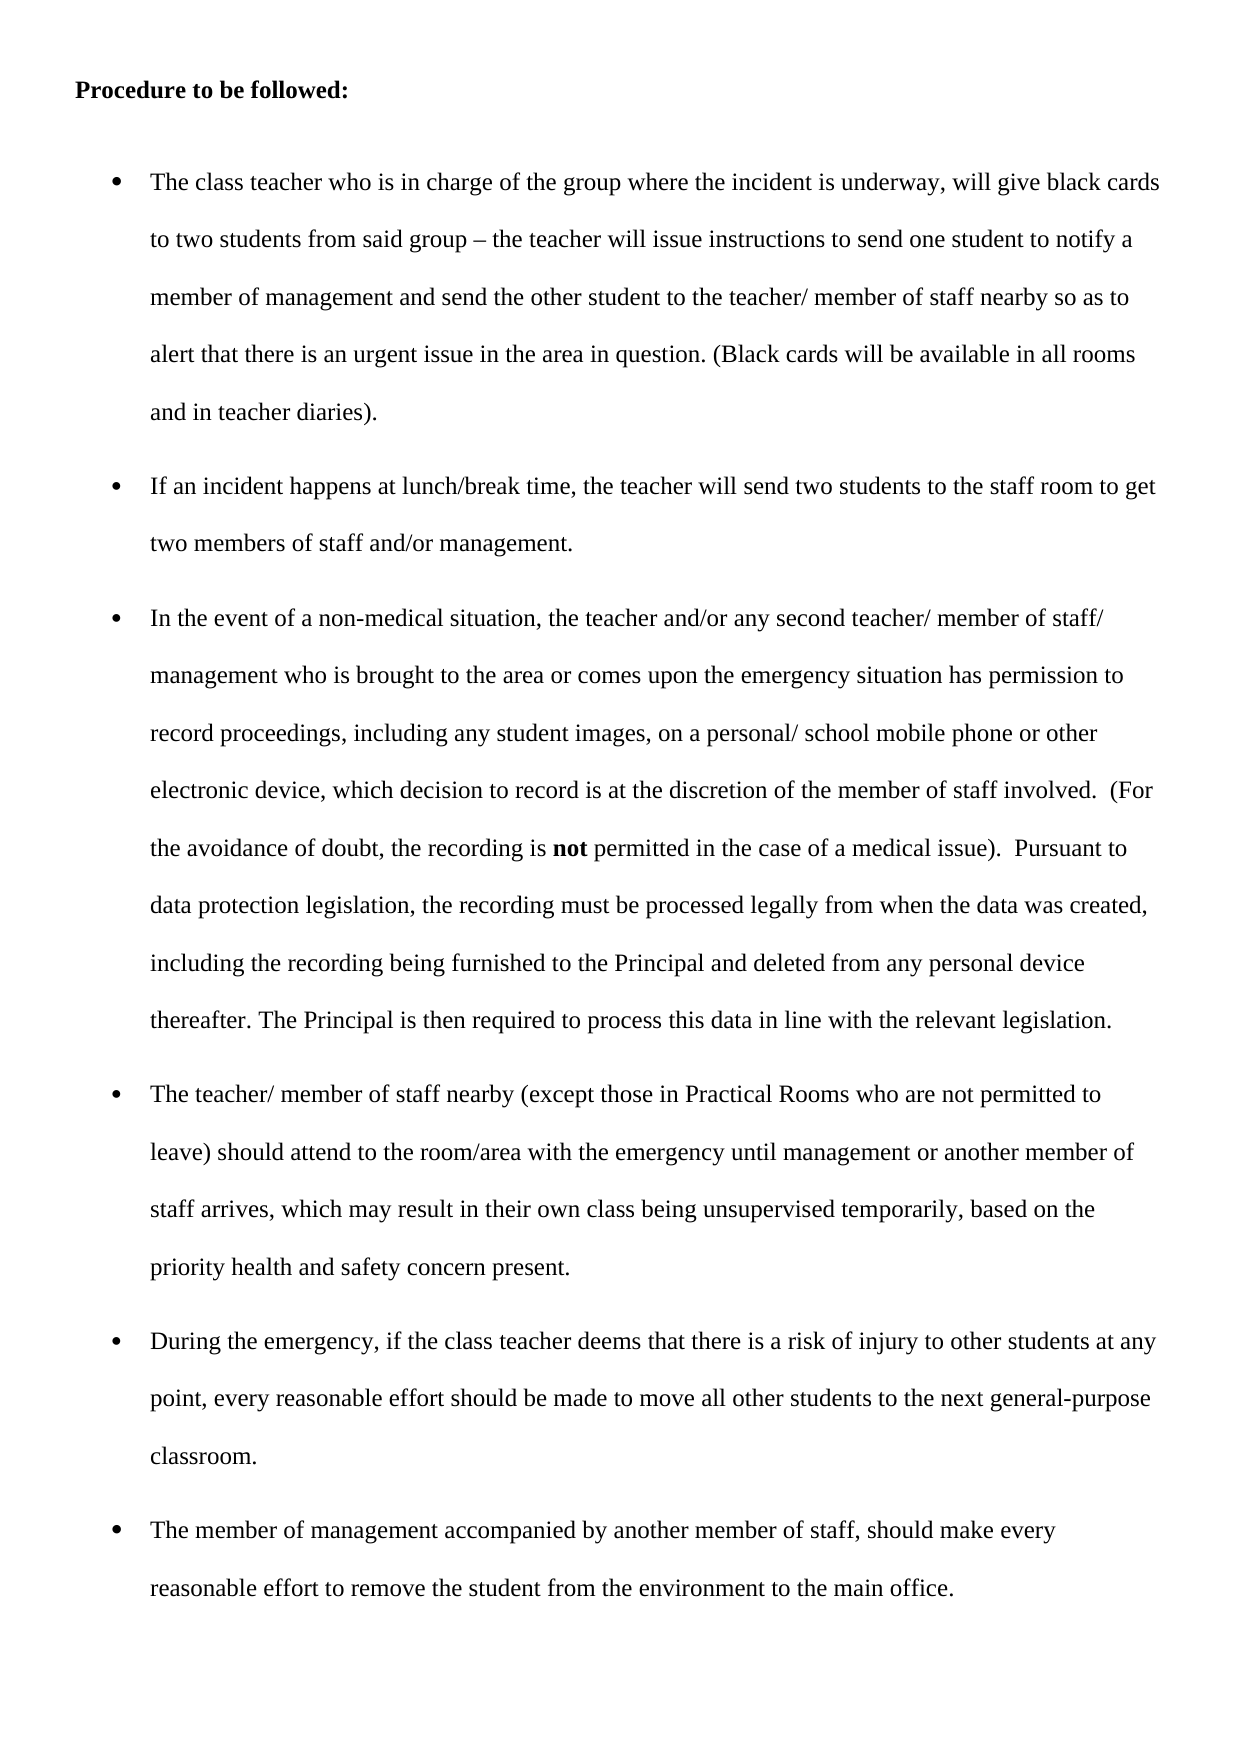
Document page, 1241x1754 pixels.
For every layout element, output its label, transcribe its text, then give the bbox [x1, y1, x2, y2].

list The member of management accompanied by another member of staff, should make every reasonable effort to remove the student from the environment to the main office. [112, 1515, 1165, 1601]
list The class teacher who is in charge of the group where the incident is underway, will give black cards to two students from said group – the teacher will issue instructions to send one student to notify a member of management and send the other student to the teacher/ member of staff nearby so as to alert that there is an urgent issue in the area in question. (Black cards will be available in all rooms and in teacher diaries). [112, 167, 1165, 426]
list The teacher/ member of staff nearby (except those in Practical Rooms who are not permitted to leave) should attend to the room/area with the emergency until management or another member of staff arrives, which may result in their own class being unsupervised temporarily, based on the priority health and safety concern present. [112, 1079, 1165, 1281]
text Procedure to be followed: [75, 75, 1165, 104]
list In the event of a non-medical situation, the teacher and/or any second teacher/ member of staff/ management who is brought to the area or comes upon the emergency situation has permission to record proceedings, including any student images, on a personal/ school mobile phone or other electronic device, which decision to record is at the discretion of the member of staff involved. (For the avoidance of doubt, the recording is not permitted in the case of a medical issue). Pursuant to data protection legislation, the recording must be processed legally from when the data was created, including the recording being furnished to the Principal and deleted from any personal device thereafter. The Principal is then required to process this data in line with the relevant legislation. [112, 603, 1165, 1034]
list During the emergency, if the class teacher deems that there is a risk of injury to other students at any point, every reasonable effort should be made to move all other students to the next general-purpose classroom. [112, 1326, 1165, 1470]
list If an incident happens at lunch/break time, the teacher will send two students to the staff room to get two members of staff and/or management. [112, 471, 1165, 557]
